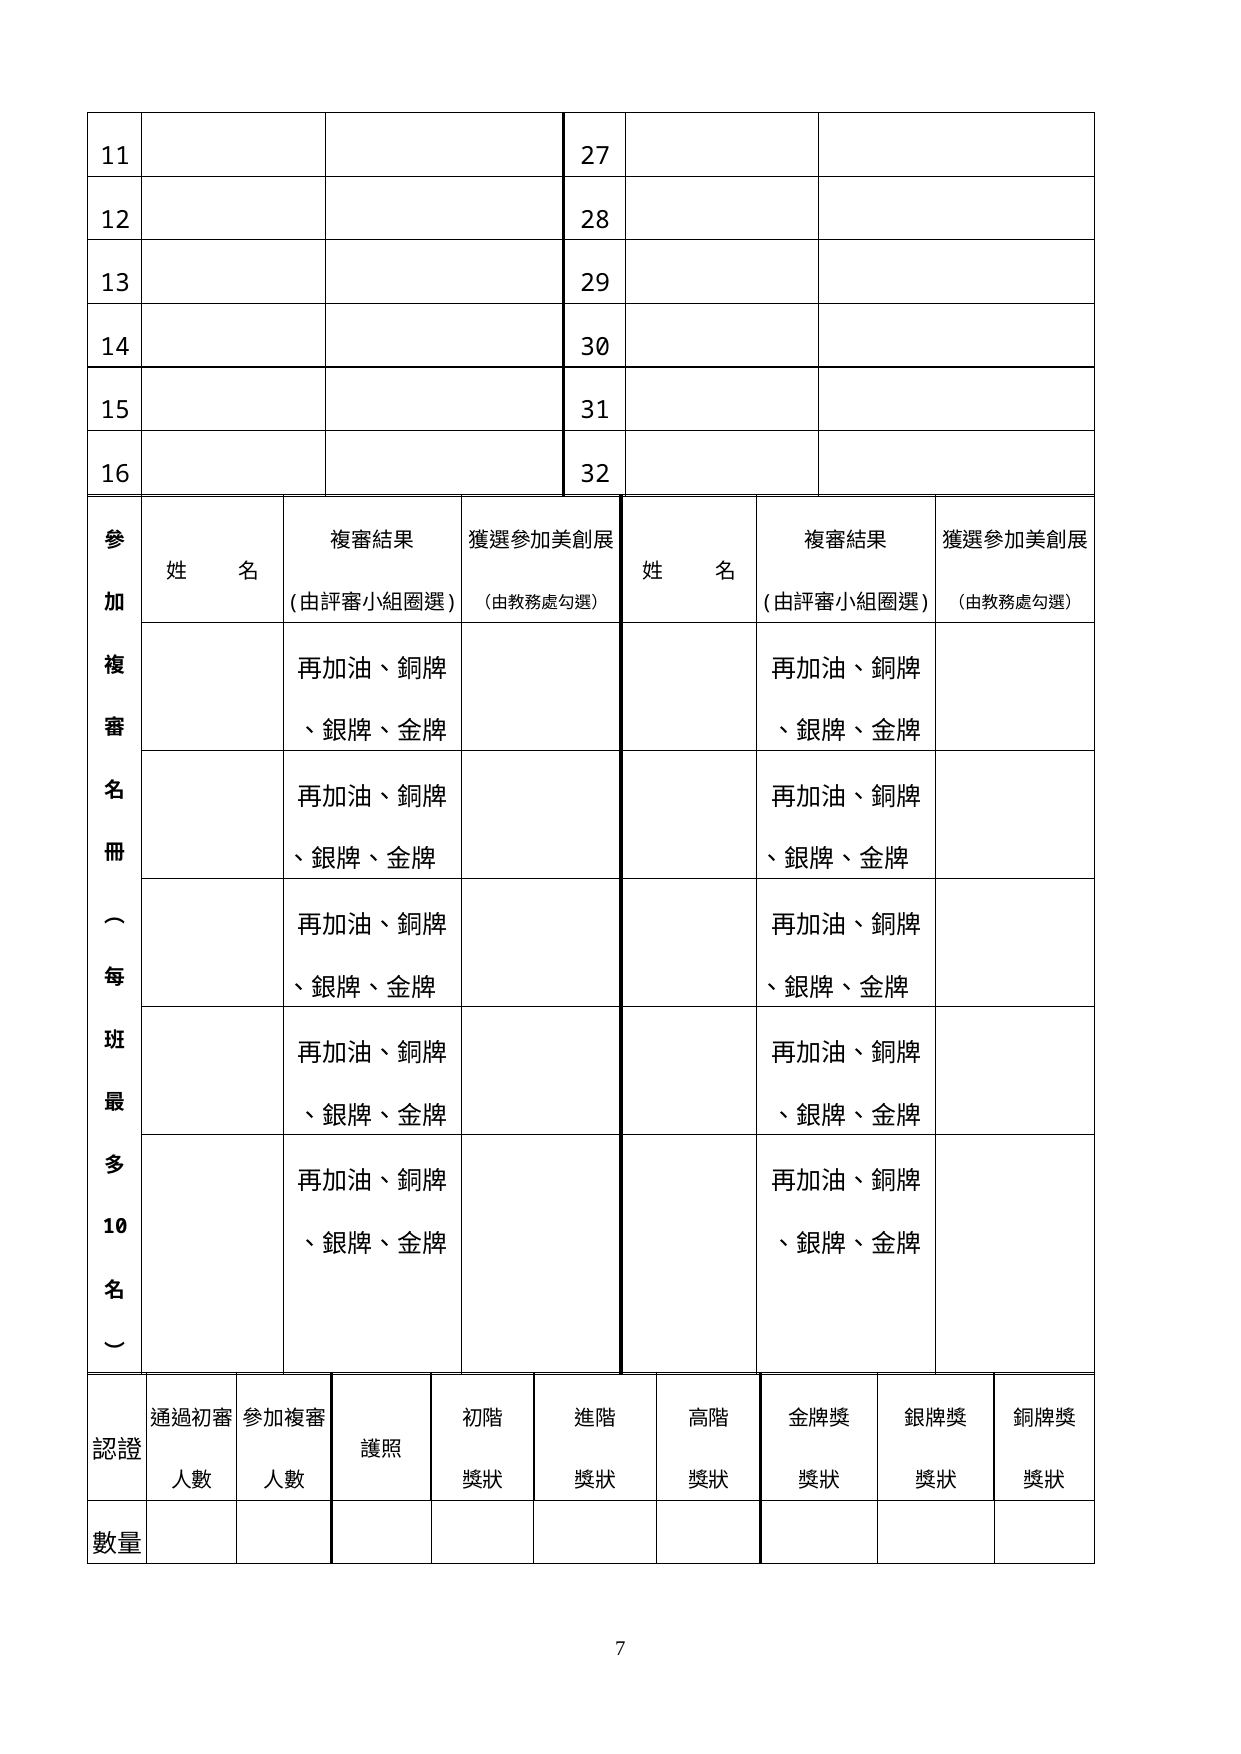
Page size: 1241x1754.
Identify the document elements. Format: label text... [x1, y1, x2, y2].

table_cell [142, 113, 325, 176]
table_cell 獲選參加美創展 （由教務處勾選） [936, 497, 1094, 622]
table_cell [142, 304, 325, 366]
table_cell [142, 1135, 283, 1372]
table_cell 再加油、銅牌 、銀牌、金牌 [284, 623, 461, 750]
table_cell [762, 1501, 877, 1563]
table_cell [657, 1501, 759, 1563]
table_cell 12 [88, 177, 141, 239]
table_cell 初階 獎狀 [432, 1375, 533, 1500]
table_cell 進階 獎狀 [535, 1375, 656, 1500]
table_cell [462, 1007, 619, 1134]
table_cell 參加複審人數 [237, 1375, 330, 1500]
table_cell [462, 1135, 619, 1372]
table_cell 再加油、銅牌 、銀牌、金牌 [284, 751, 461, 878]
table_cell [326, 368, 562, 430]
table_cell [142, 623, 283, 750]
table_cell [237, 1501, 330, 1563]
table_cell 高階 獎狀 [657, 1375, 759, 1500]
table_cell [626, 240, 818, 303]
table_cell [326, 431, 562, 493]
table_cell 29 [565, 240, 625, 303]
table_cell [326, 304, 562, 366]
table_cell [626, 113, 818, 176]
table_cell [623, 623, 756, 750]
table_cell 13 [88, 240, 141, 303]
table_cell 再加油、銅牌 、銀牌、金牌 [284, 1007, 461, 1134]
table_cell 再加油、銅牌 、銀牌、金牌 [284, 879, 461, 1006]
table_cell 再加油、銅牌 、銀牌、金牌 [757, 1007, 935, 1134]
table_cell 28 [565, 177, 625, 239]
table_cell [142, 240, 325, 303]
table_cell [462, 623, 619, 750]
table_cell [623, 879, 756, 1006]
table_cell [995, 1501, 1094, 1563]
table_cell [819, 177, 1094, 239]
table_cell 金牌獎 獎狀 [762, 1375, 877, 1500]
table_cell 11 [88, 113, 141, 176]
table_cell 銅牌獎 獎狀 [995, 1375, 1094, 1500]
table_cell [626, 431, 818, 493]
table_cell 獲選參加美創展 （由教務處勾選） [462, 497, 619, 622]
table_cell [432, 1501, 533, 1563]
table_cell 參加複審名冊︵每班最多10名︶ [88, 497, 141, 1372]
table_cell [623, 1007, 756, 1134]
table_cell [626, 177, 818, 239]
table_cell [326, 177, 562, 239]
table_cell [333, 1501, 431, 1563]
table_cell [878, 1501, 994, 1563]
table_cell 再加油、銅牌 、銀牌、金牌 [284, 1135, 461, 1372]
table_cell 15 [88, 368, 141, 430]
table_cell [326, 240, 562, 303]
table_cell [534, 1501, 656, 1563]
table_cell [142, 879, 283, 1006]
table_cell [462, 879, 619, 1006]
table_cell [142, 177, 325, 239]
table_cell [147, 1501, 236, 1563]
table_cell [462, 751, 619, 878]
table_cell [326, 113, 562, 176]
table_cell [936, 1135, 1094, 1372]
table_cell 認證 [88, 1375, 146, 1500]
table_cell [819, 113, 1094, 176]
table_cell [626, 304, 818, 366]
table_cell 複審結果 (由評審小組圈選) [757, 497, 935, 622]
table_cell 再加油、銅牌 、銀牌、金牌 [757, 1135, 935, 1372]
table_cell [623, 751, 756, 878]
table_cell [142, 368, 325, 430]
table_cell [623, 1135, 756, 1372]
table_cell 數量 [88, 1501, 146, 1563]
table_cell 通過初審人數 [147, 1375, 236, 1500]
table_cell 14 [88, 304, 141, 366]
table_cell 姓 名 [623, 497, 756, 622]
table_cell [819, 431, 1094, 493]
table_cell [142, 431, 325, 493]
table_cell 姓 名 [142, 497, 283, 622]
table_cell 31 [565, 368, 625, 430]
table_cell [936, 751, 1094, 878]
table_cell [142, 751, 283, 878]
table_cell [819, 368, 1094, 430]
table_cell 再加油、銅牌 、銀牌、金牌 [757, 879, 935, 1006]
table_cell [142, 1007, 283, 1134]
table_cell 銀牌獎 獎狀 [878, 1375, 993, 1500]
table_cell [936, 1007, 1094, 1134]
table_cell [819, 304, 1094, 366]
table_cell [819, 240, 1094, 303]
table_cell 複審結果 (由評審小組圈選) [284, 497, 461, 622]
table_cell 30 [565, 304, 625, 366]
table_cell 32 [565, 431, 625, 493]
table_cell 27 [565, 113, 625, 176]
table_cell [626, 368, 818, 430]
table_cell 再加油、銅牌 、銀牌、金牌 [757, 623, 935, 750]
table_cell [936, 879, 1094, 1006]
table_cell 再加油、銅牌 、銀牌、金牌 [757, 751, 935, 878]
table_cell 16 [88, 431, 141, 493]
table_cell [936, 623, 1094, 750]
table_cell 護照 [333, 1375, 430, 1500]
